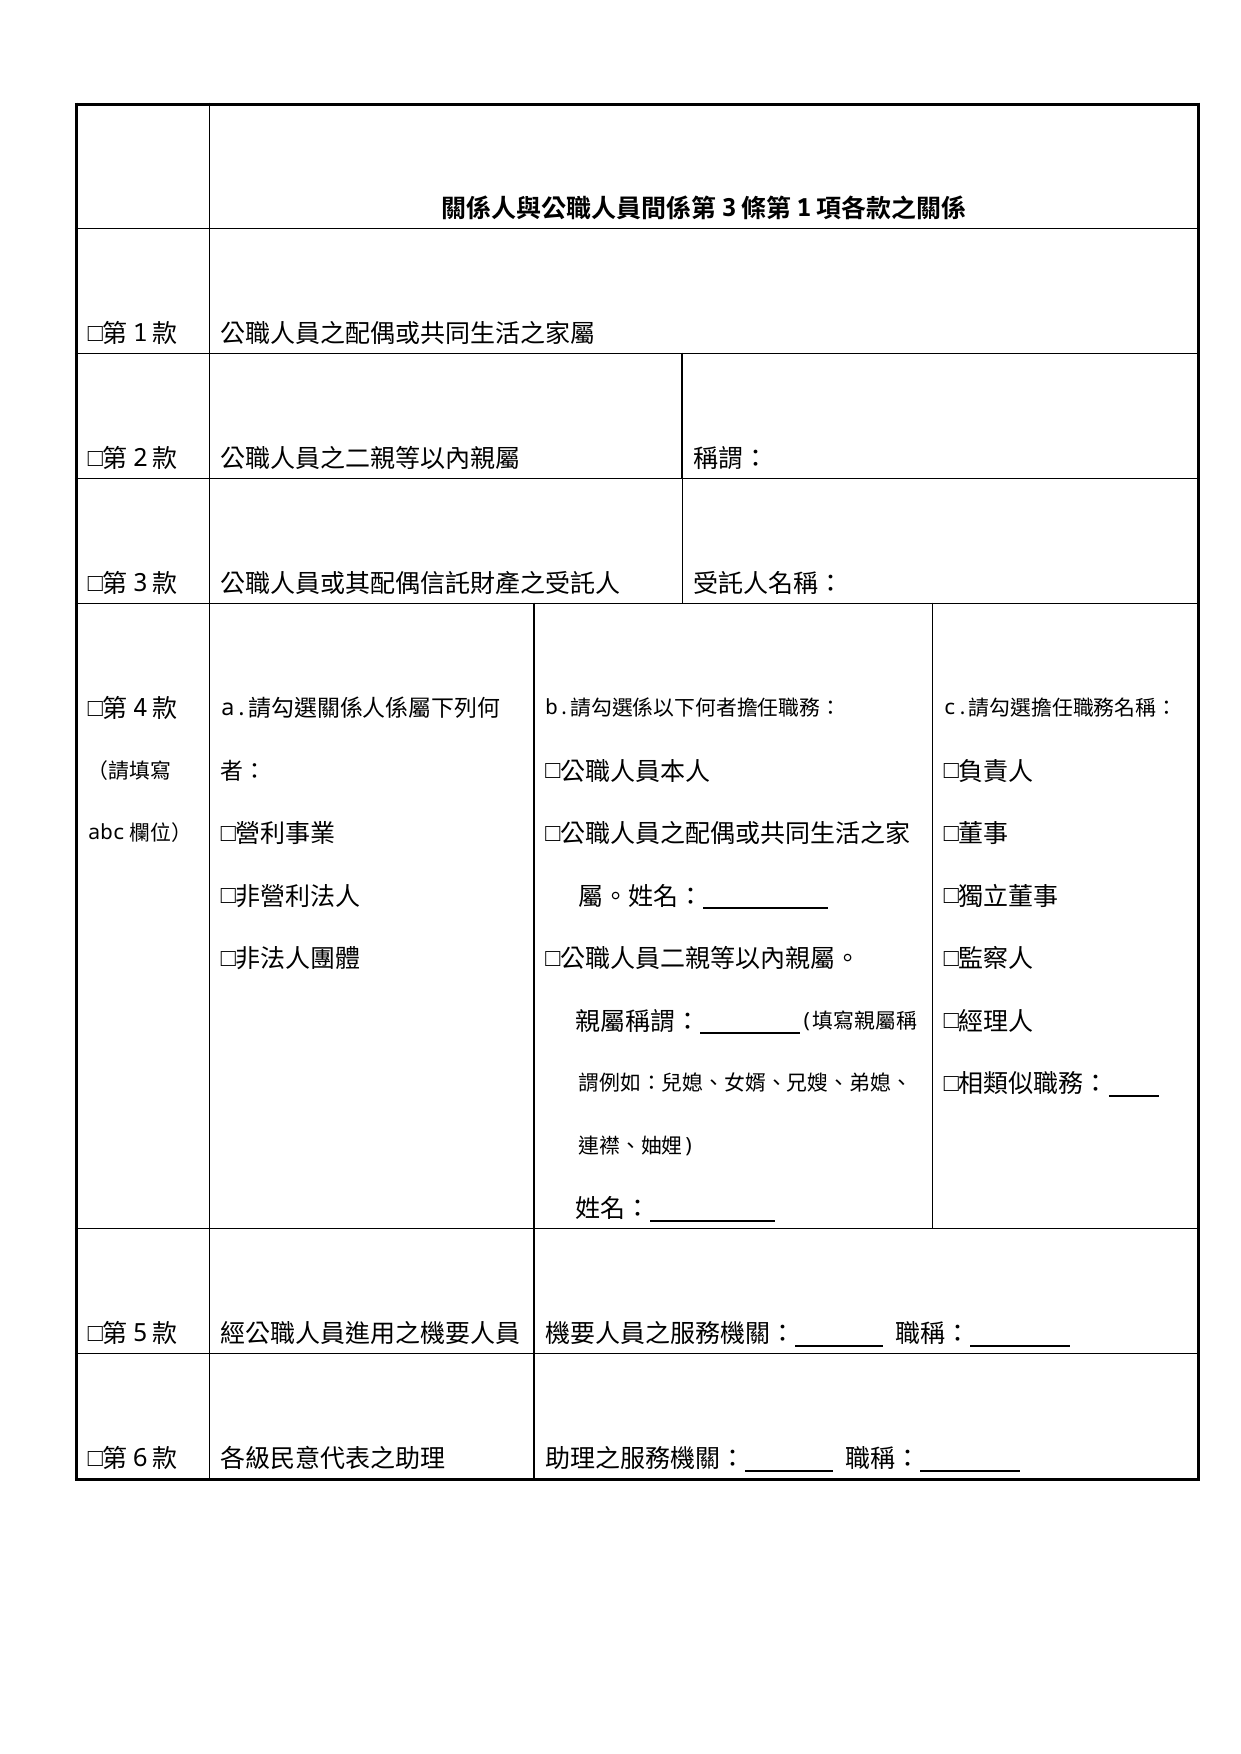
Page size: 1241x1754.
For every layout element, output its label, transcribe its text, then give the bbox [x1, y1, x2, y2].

table_cell c.請勾選擔任職務名稱： □負責人 □董事 □獨立董事 □監察人 □經理人 □相類似職務： [933, 604, 1197, 1228]
table_cell 關係人與公職人員間係第3條第1項各款之關係 [210, 106, 1197, 228]
table_cell 公職人員之配偶或共同生活之家屬 [210, 229, 1197, 353]
table_cell b.請勾選係以下何者擔任職務： □公職人員本人 □公職人員之配偶或共同生活之家屬。姓名： □公職人員二親等以內親屬。 親屬稱謂： (填寫親屬稱謂例如：兒媳、女婿、兄嫂、弟媳、連襟、妯娌) 姓名： [535, 604, 932, 1228]
table_cell 稱謂： [683, 354, 1197, 478]
table_cell 公職人員之二親等以內親屬 [210, 354, 681, 478]
table_cell 機要人員之服務機關： 職稱： [535, 1229, 1197, 1353]
table_cell □第4款 （請填寫abc欄位） [78, 604, 209, 1228]
table_cell 公職人員或其配偶信託財產之受託人 [210, 479, 682, 603]
table_cell 經公職人員進用之機要人員 [210, 1229, 533, 1353]
table_cell 助理之服務機關： 職稱： [535, 1354, 1197, 1478]
table_cell [78, 106, 209, 228]
table_cell a.請勾選關係人係屬下列何者： □營利事業 □非營利法人 □非法人團體 [210, 604, 533, 1228]
table_cell □第2款 [78, 354, 209, 478]
table_cell 受託人名稱： [683, 479, 1197, 603]
table_cell □第3款 [78, 479, 209, 603]
table_cell 各級民意代表之助理 [210, 1354, 533, 1478]
table_cell □第6款 [78, 1354, 209, 1478]
table_cell □第5款 [78, 1229, 209, 1353]
table_cell □第1款 [78, 229, 209, 353]
